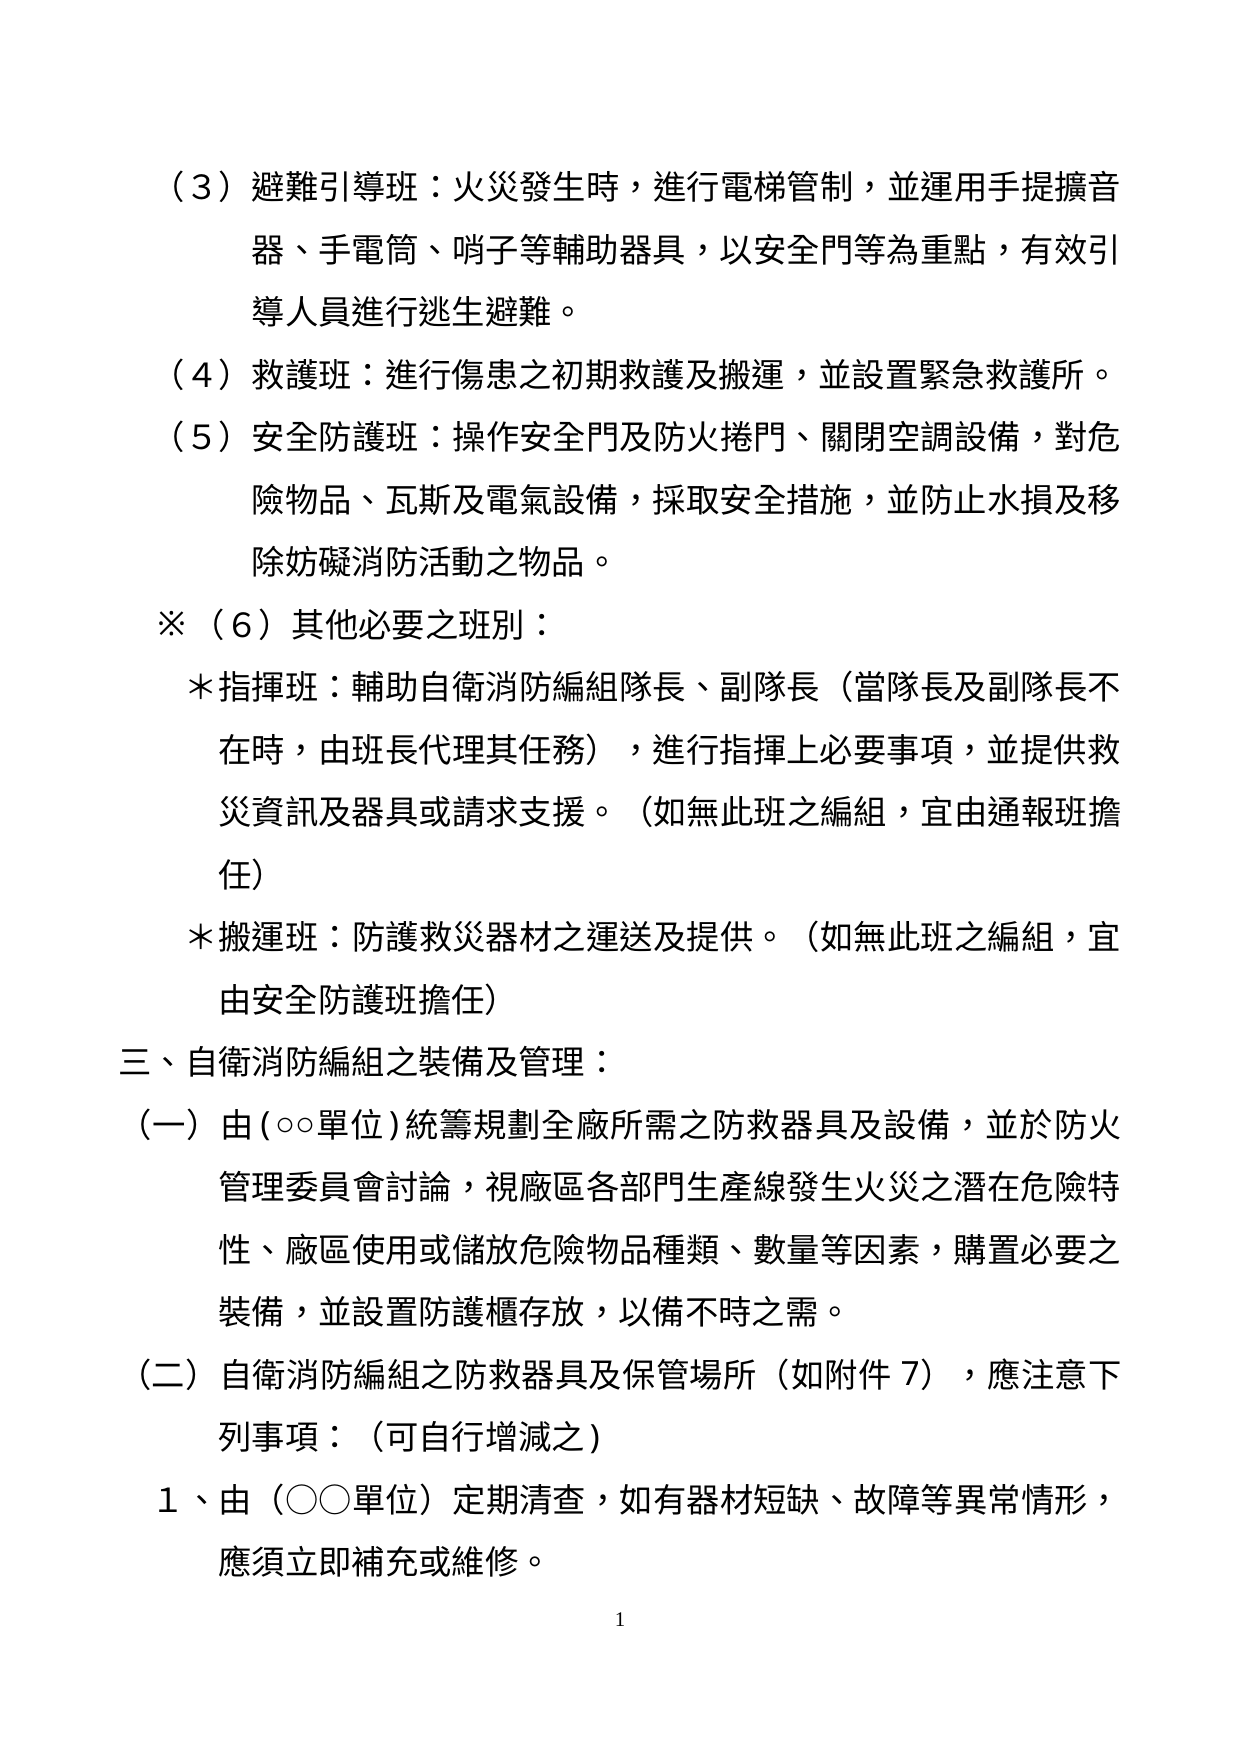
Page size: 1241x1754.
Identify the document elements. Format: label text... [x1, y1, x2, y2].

text （一）由(○○單位)統籌規劃全廠所需之防救器具及設備，並於防火管理委員會討論，視廠區各部門生產線發生火災之潛在危險特性、廠區使用或儲放危險物品種類、數量等因素，購置必要之裝備，並設置防護櫃存放，以備不時之需。 [118, 1081, 1122, 1331]
text （４）救護班：進行傷患之初期救護及搬運，並設置緊急救護所。 [151, 331, 1122, 393]
text ＊搬運班：防護救災器材之運送及提供。（如無此班之編組，宜由安全防護班擔任） [184, 893, 1122, 1018]
text （３）避難引導班：火災發生時，進行電梯管制，並運用手提擴音器、手電筒、哨子等輔助器具，以安全門等為重點，有效引導人員進行逃生避難。 [151, 143, 1122, 331]
text １、由（○○單位）定期清查，如有器材短缺、故障等異常情形，應須立即補充或維修。 [151, 1456, 1122, 1581]
text 三、自衛消防編組之裝備及管理： [118, 1018, 1122, 1081]
text ※（６）其他必要之班別： [151, 581, 1122, 643]
text （二）自衛消防編組之防救器具及保管場所（如附件7），應注意下列事項：（可自行增減之) [118, 1331, 1122, 1456]
text ＊指揮班：輔助自衛消防編組隊長、副隊長（當隊長及副隊長不在時，由班長代理其任務），進行指揮上必要事項，並提供救災資訊及器具或請求支援。（如無此班之編組，宜由通報班擔任） [184, 643, 1122, 893]
text （５）安全防護班：操作安全門及防火捲門、關閉空調設備，對危險物品、瓦斯及電氣設備，採取安全措施，並防止水損及移除妨礙消防活動之物品。 [151, 393, 1122, 581]
